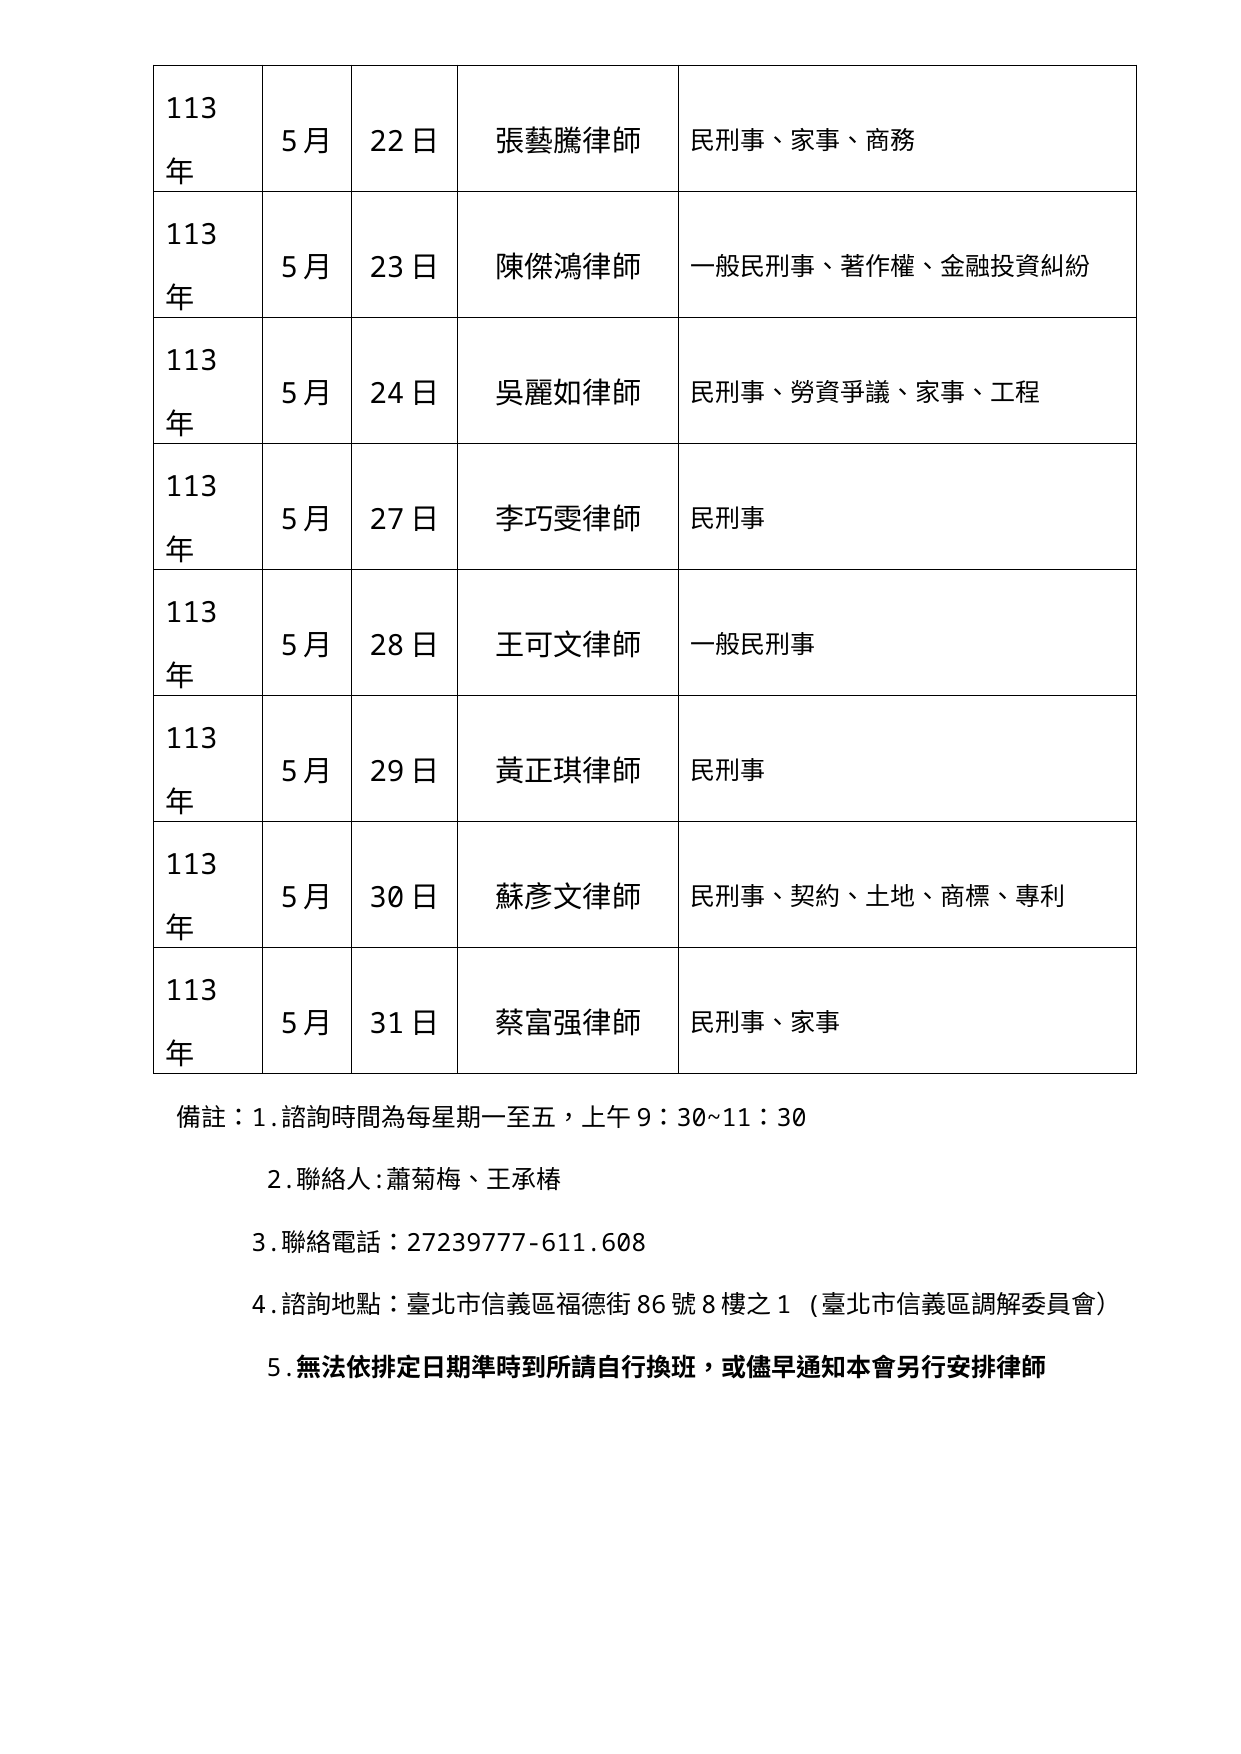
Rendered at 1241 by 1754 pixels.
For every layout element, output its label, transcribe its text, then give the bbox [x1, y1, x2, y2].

table_cell 李巧雯律師 [458, 444, 678, 569]
table_cell 113年 [154, 192, 262, 317]
table_cell 113年 [154, 570, 262, 695]
table_cell 5月 [263, 948, 351, 1073]
table_cell 一般民刑事 [679, 570, 1136, 695]
table_cell 27日 [352, 444, 457, 569]
table_cell 民刑事、勞資爭議、家事、工程 [679, 318, 1136, 443]
table_cell 113年 [154, 948, 262, 1073]
text 4.諮詢地點：臺北市信義區福德街86號8樓之1 (臺北市信義區調解委員會） [236, 1261, 1213, 1324]
table_cell 民刑事、契約、土地、商標、專利 [679, 822, 1136, 947]
table_cell 5月 [263, 444, 351, 569]
text 2.聯絡人:蕭菊梅、王承椿 [176, 1136, 1176, 1199]
table_cell 28日 [352, 570, 457, 695]
table_cell 29日 [352, 696, 457, 821]
table_cell 5月 [263, 822, 351, 947]
table_cell 113年 [154, 444, 262, 569]
text 5.無法依排定日期準時到所請自行換班，或儘早通知本會另行安排律師 [176, 1324, 1176, 1386]
table_cell 陳傑鴻律師 [458, 192, 678, 317]
table_cell 113年 [154, 696, 262, 821]
table_cell 蘇彥文律師 [458, 822, 678, 947]
table_cell 張藝騰律師 [458, 66, 678, 191]
table_cell 113年 [154, 66, 262, 191]
table_cell 民刑事、家事 [679, 948, 1136, 1073]
table_cell 113年 [154, 822, 262, 947]
table_cell 5月 [263, 192, 351, 317]
text 備註：1.諮詢時間為每星期一至五，上午9：30~11：30 [176, 1074, 1176, 1136]
table_cell 吳麗如律師 [458, 318, 678, 443]
table_cell 24日 [352, 318, 457, 443]
table_cell 王可文律師 [458, 570, 678, 695]
table_cell 30日 [352, 822, 457, 947]
table_cell 蔡富强律師 [458, 948, 678, 1073]
table_cell 黃正琪律師 [458, 696, 678, 821]
table_cell 民刑事 [679, 444, 1136, 569]
text 3.聯絡電話：27239777-611.608 [236, 1199, 1122, 1261]
table_cell 113年 [154, 318, 262, 443]
table_cell 23日 [352, 192, 457, 317]
table_cell 5月 [263, 570, 351, 695]
table_cell 民刑事 [679, 696, 1136, 821]
table_cell 5月 [263, 318, 351, 443]
table_cell 22日 [352, 66, 457, 191]
table_cell 31日 [352, 948, 457, 1073]
table_cell 民刑事、家事、商務 [679, 66, 1136, 191]
table_cell 5月 [263, 696, 351, 821]
table_cell 一般民刑事、著作權、金融投資糾紛 [679, 192, 1136, 317]
table_cell 5月 [263, 66, 351, 191]
